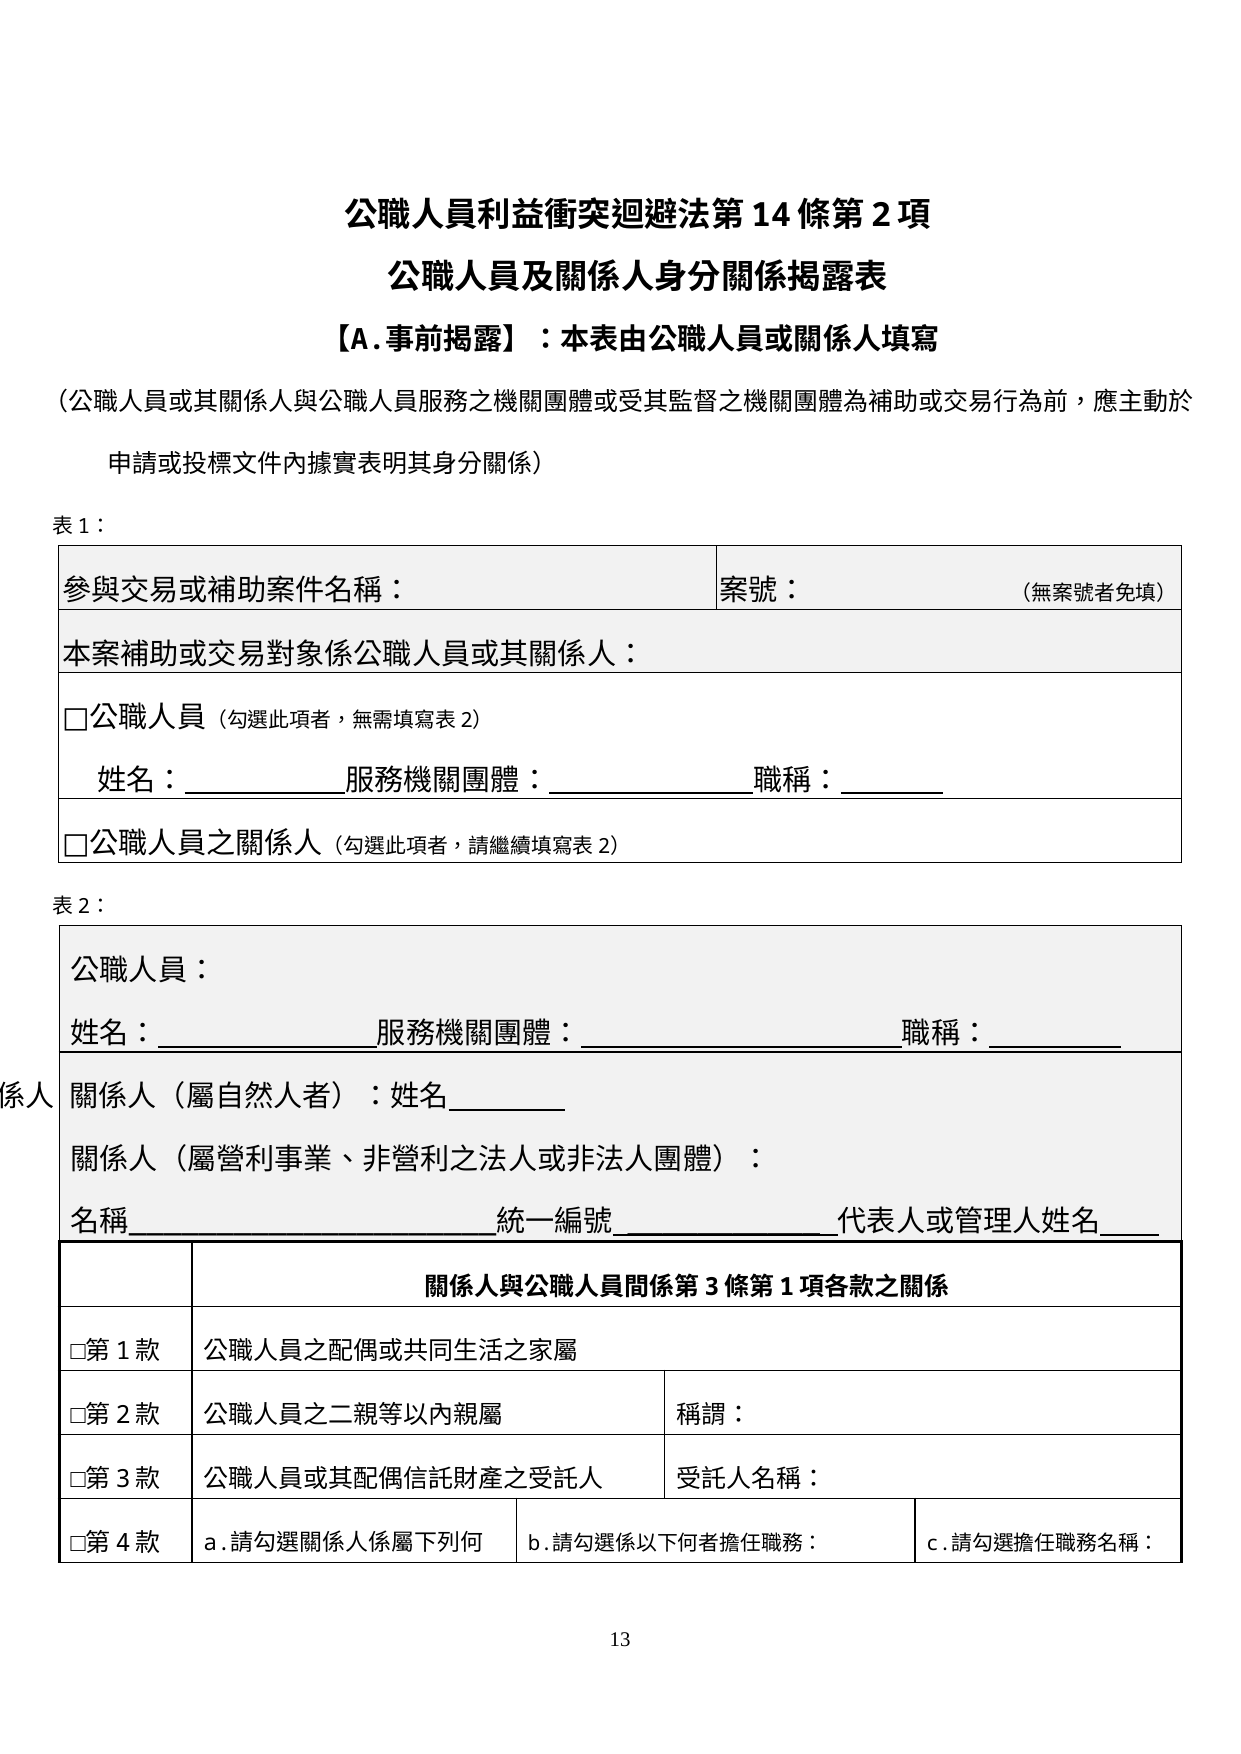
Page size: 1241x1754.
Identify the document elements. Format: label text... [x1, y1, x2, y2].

table_cell □第4款 [61, 1499, 191, 1562]
table_cell 公職人員之二親等以內親屬 [193, 1371, 664, 1434]
table_cell □第2款 [61, 1371, 191, 1434]
table_cell □第3款 [61, 1435, 191, 1498]
table_cell □公職人員之關係人（勾選此項者，請繼續填寫表2） [59, 799, 1181, 862]
table_cell 受託人名稱： [665, 1435, 1180, 1498]
table_cell 關係人 關係人（屬自然人者）：姓名 關係人（屬營利事業、非營利之法人或非法人團體）： 名稱_____________________統一編號 ___________ 代表人或管理人姓名 [60, 1053, 1181, 1240]
table_cell 關係人與公職人員間係第3條第1項各款之關係 [193, 1243, 1180, 1306]
table_cell b.請勾選係以下何者擔任職務： [517, 1499, 914, 1562]
table_cell a.請勾選關係人係屬下列何 [193, 1499, 516, 1562]
table_header 參與交易或補助案件名稱： [59, 546, 716, 609]
text 公職人員利益衝突迴避法第14條第2項 [15, 170, 1240, 233]
table_cell 稱謂： [665, 1371, 1180, 1434]
table_cell 本案補助或交易對象係公職人員或其關係人： [59, 610, 1181, 672]
text 公職人員及關係人身分關係揭露表 [15, 233, 1240, 295]
table_cell 公職人員之配偶或共同生活之家屬 [193, 1307, 1180, 1369]
text 表1： [15, 483, 1201, 545]
text （公職人員或其關係人與公職人員服務之機關團體或受其監督之機關團體為補助或交易行為前，應主動於申請或投標文件內據實表明其身分關係） [43, 358, 1196, 483]
table_cell □第1款 [61, 1307, 191, 1369]
table_header 公職人員： 姓名： 服務機關團體： 職稱： [60, 926, 1181, 1051]
table_cell [61, 1243, 191, 1306]
table_cell 公職人員或其配偶信託財產之受託人 [193, 1435, 664, 1498]
text 表2： [15, 863, 1122, 925]
table_cell c.請勾選擔任職務名稱： [916, 1499, 1180, 1562]
table_cell □公職人員（勾選此項者，無需填寫表2） 姓名： 服務機關團體： 職稱： [59, 673, 1181, 798]
text 【A.事前揭露】：本表由公職人員或關係人填寫 [15, 295, 1240, 358]
table_header 案號： （無案號者免填） [717, 546, 1181, 609]
